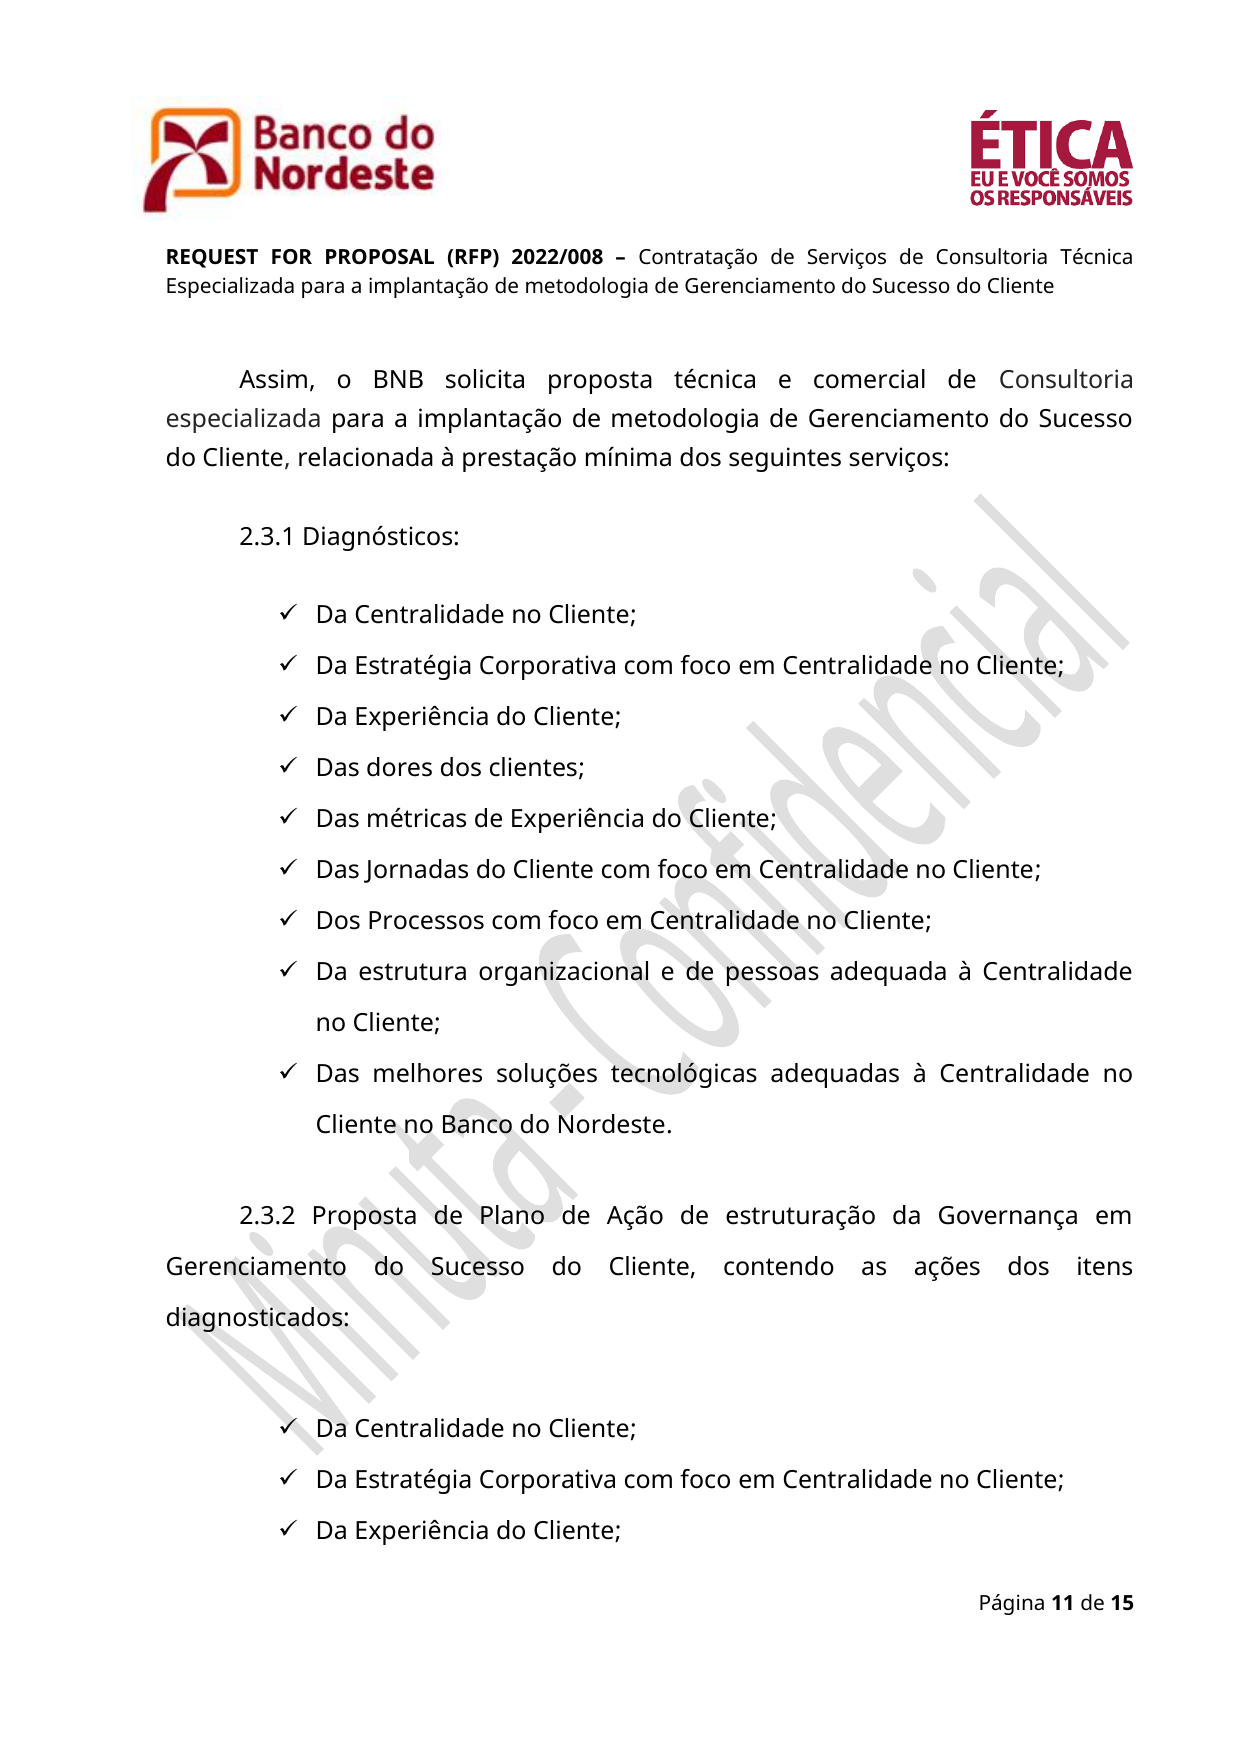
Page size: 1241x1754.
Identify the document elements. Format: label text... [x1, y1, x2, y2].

list Da estrutura organizacional e de pessoas adequada à Centralidade no Cliente; [637, 954, 722, 1031]
list Da Estratégia Corporativa com foco em Centralidade no Cliente; [278, 1461, 1134, 1496]
list [888, 699, 946, 733]
list [967, 699, 1134, 733]
list Da Centralidade no Cliente; [278, 597, 1037, 631]
list Da estrutura organizacional e de pessoas adequada à Centralidade no Cliente; [688, 954, 1134, 1039]
list [1044, 597, 1102, 631]
list Da Estratégia Corporativa com foco em Centralidade no Cliente; [938, 648, 1017, 682]
list Das dores dos clientes; [278, 750, 800, 784]
list Das métricas de Experiência do Cliente; [835, 801, 895, 835]
text 2.3.1 Diagnósticos: [165, 518, 1023, 552]
text Assim, o BNB solicita proposta técnica e comercial de Consultoria especializada para a implantação de metodologia de Gerenciamento do Sucesso do Cliente, relacionada à prestação mínima dos seguintes serviços: [165, 362, 1134, 474]
list Dos Processos com foco em Centralidade no Cliente; [689, 903, 752, 937]
list [784, 750, 841, 784]
list Dos Processos com foco em Centralidade no Cliente; [736, 903, 798, 937]
list [1086, 597, 1134, 631]
list Da Centralidade no Cliente; [278, 1418, 304, 1444]
list Das Jornadas do Cliente com foco em Centralidade no Cliente; [784, 852, 843, 886]
list Da Experiência do Cliente; [278, 1512, 1134, 1547]
list Das Jornadas do Cliente com foco em Centralidade no Cliente; [822, 852, 873, 880]
list Das Jornadas do Cliente com foco em Centralidade no Cliente; [886, 852, 1134, 886]
list Da Centralidade no Cliente; [287, 1410, 1134, 1444]
list Da estrutura organizacional e de pessoas adequada à Centralidade no Cliente; [558, 954, 695, 1039]
list Dos Processos com foco em Centralidade no Cliente; [278, 903, 692, 937]
list Das Jornadas do Cliente com foco em Centralidade no Cliente; [278, 852, 747, 886]
list Da Estratégia Corporativa com foco em Centralidade no Cliente; [278, 648, 936, 682]
text [1007, 518, 1134, 552]
text 2.3.2 Proposta de Plano de Ação de estruturação da Governança em Gerenciamento do Sucesso do Cliente, contendo as ações dos itens diagnosticados: [165, 1197, 1134, 1333]
list [883, 750, 937, 784]
list [838, 750, 880, 784]
list Das métricas de Experiência do Cliente; [695, 801, 789, 835]
list [920, 750, 1134, 784]
list Das Jornadas do Cliente com foco em Centralidade no Cliente; [734, 852, 800, 886]
list Dos Processos com foco em Centralidade no Cliente; [782, 903, 1134, 937]
list Da Experiência do Cliente; [278, 699, 886, 733]
list Das métricas de Experiência do Cliente; [874, 801, 1134, 835]
list Da estrutura organizacional e de pessoas adequada à Centralidade no Cliente; [278, 954, 584, 1039]
list [930, 699, 987, 733]
list Das métricas de Experiência do Cliente; [278, 801, 697, 835]
list Da Estratégia Corporativa com foco em Centralidade no Cliente; [1001, 648, 1055, 682]
list Da Estratégia Corporativa com foco em Centralidade no Cliente; [1089, 648, 1134, 682]
list Das métricas de Experiência do Cliente; [788, 801, 851, 835]
list Das melhores soluções tecnológicas adequadas à Centralidade no Cliente no Banco do Nordeste. [278, 1056, 1134, 1141]
